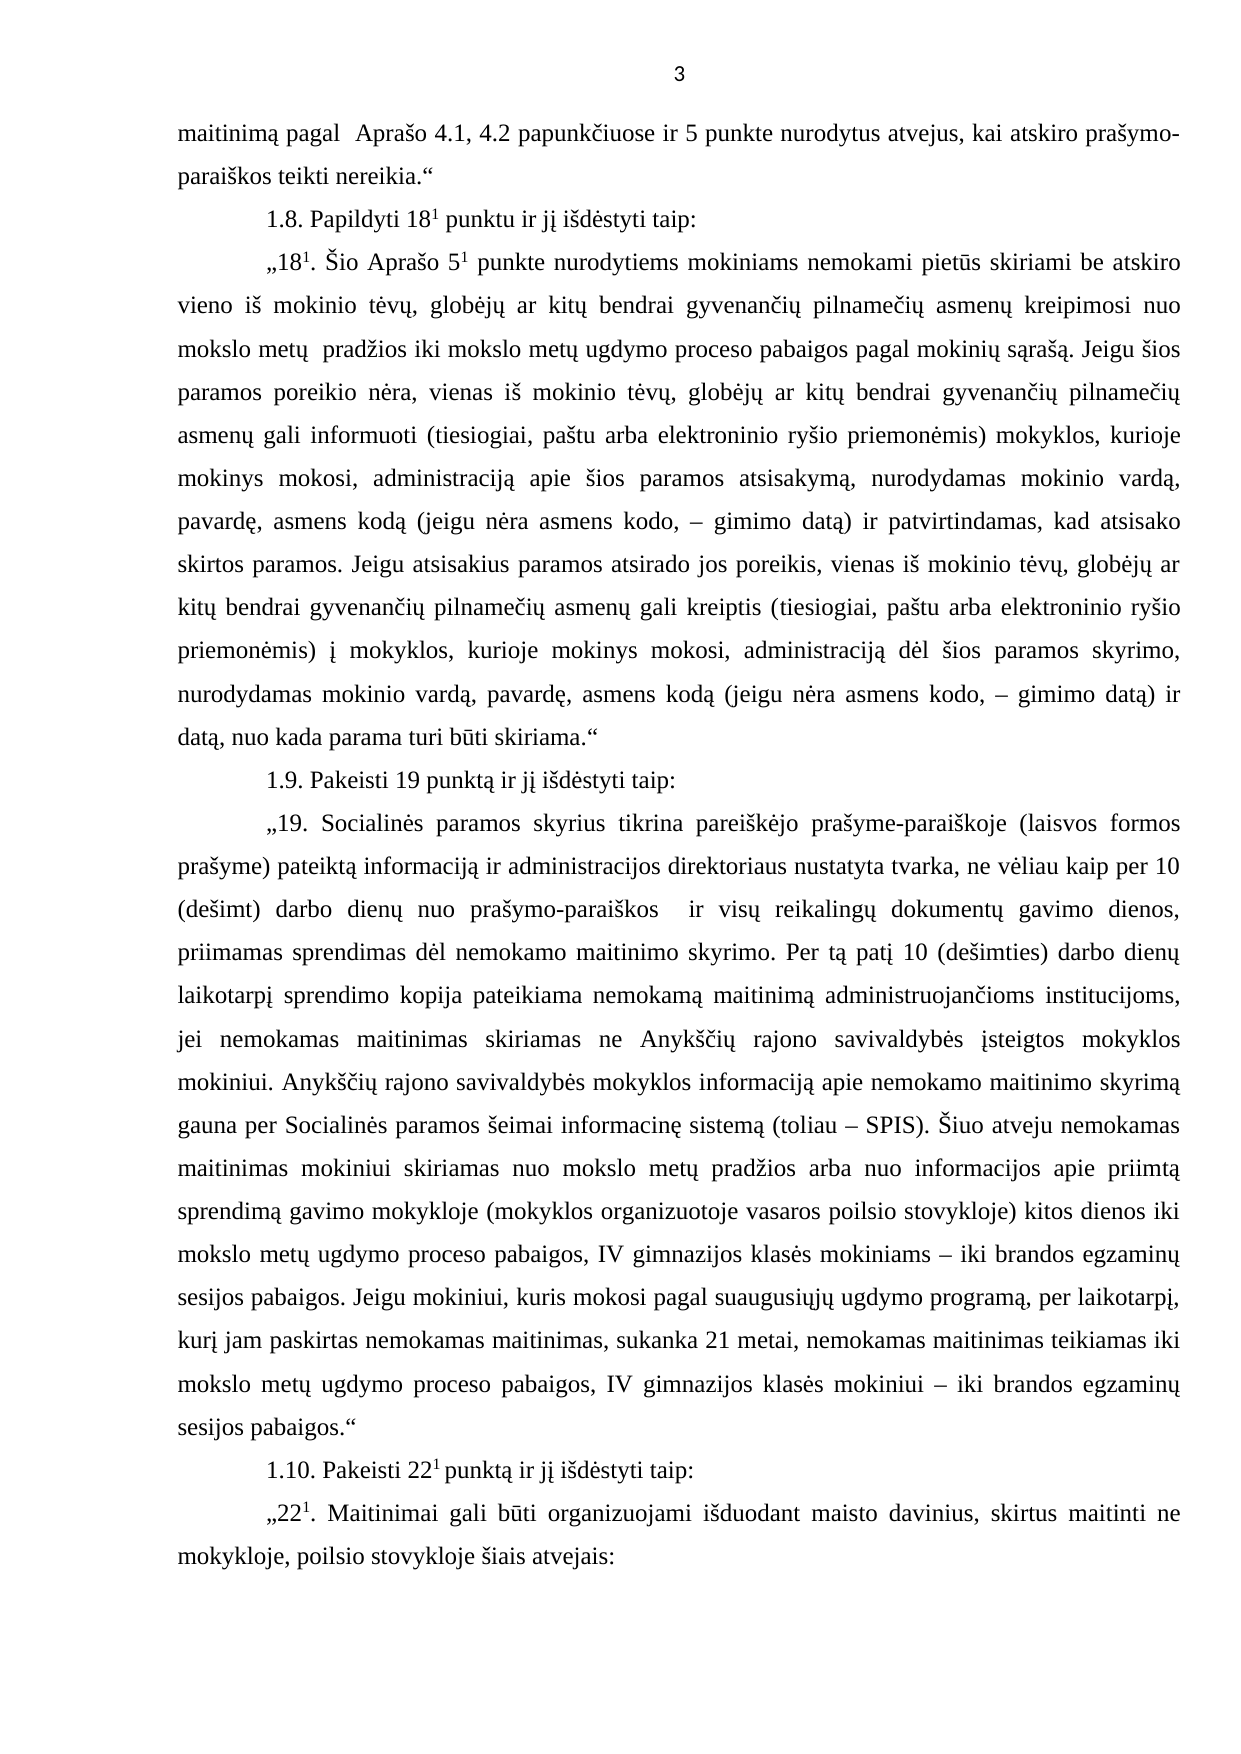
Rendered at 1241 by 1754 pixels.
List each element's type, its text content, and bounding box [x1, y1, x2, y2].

text maitinimą pagal Aprašo 4.1, 4.2 papunkčiuose ir 5 punkte nurodytus atvejus, kai atskiro prašymo-paraiškos teikti nereikia.“ [177, 118, 1181, 190]
text „19. Socialinės paramos skyrius tikrina pareiškėjo prašyme-paraiškoje (laisvos formos prašyme) pateiktą informaciją ir administracijos direktoriaus nustatyta tvarka, ne vėliau kaip per 10 (dešimt) darbo dienų nuo prašymo-paraiškos ir visų reikalingų dokumentų gavimo dienos, priimamas sprendimas dėl nemokamo maitinimo skyrimo. Per tą patį 10 (dešimties) darbo dienų laikotarpį sprendimo kopija pateikiama nemokamą maitinimą administruojančioms institucijoms, jei nemokamas maitinimas skiriamas ne Anykščių rajono savivaldybės įsteigtos mokyklos mokiniui. Anykščių rajono savivaldybės mokyklos informaciją apie nemokamo maitinimo skyrimą gauna per Socialinės paramos šeimai informacinę sistemą (toliau – SPIS). Šiuo atveju nemokamas maitinimas mokiniui skiriamas nuo mokslo metų pradžios arba nuo informacijos apie priimtą sprendimą gavimo mokykloje (mokyklos organizuotoje vasaros poilsio stovykloje) kitos dienos iki mokslo metų ugdymo proceso pabaigos, IV gimnazijos klasės mokiniams – iki brandos egzaminų sesijos pabaigos. Jeigu mokiniui, kuris mokosi pagal suaugusiųjų ugdymo programą, per laikotarpį, kurį jam paskirtas nemokamas maitinimas, sukanka 21 metai, nemokamas maitinimas teikiamas iki mokslo metų ugdymo proceso pabaigos, IV gimnazijos klasės mokiniui – iki brandos egzaminų sesijos pabaigos.“ [177, 808, 1181, 1441]
text 1.8. Papildyti 181 punktu ir jį išdėstyti taip: [266, 204, 1181, 233]
text „221. Maitinimai gali būti organizuojami išduodant maisto davinius, skirtus maitinti ne mokykloje, poilsio stovykloje šiais atvejais: [177, 1498, 1181, 1570]
text 1.9. Pakeisti 19 punktą ir jį išdėstyti taip: [266, 765, 1181, 794]
text 1.10. Pakeisti 221 punktą ir jį išdėstyti taip: [266, 1455, 1181, 1484]
text „181. Šio Aprašo 51 punkte nurodytiems mokiniams nemokami pietūs skiriami be atskiro vieno iš mokinio tėvų, globėjų ar kitų bendrai gyvenančių pilnamečių asmenų kreipimosi nuo mokslo metų pradžios iki mokslo metų ugdymo proceso pabaigos pagal mokinių sąrašą. Jeigu šios paramos poreikio nėra, vienas iš mokinio tėvų, globėjų ar kitų bendrai gyvenančių pilnamečių asmenų gali informuoti (tiesiogiai, paštu arba elektroninio ryšio priemonėmis) mokyklos, kurioje mokinys mokosi, administraciją apie šios paramos atsisakymą, nurodydamas mokinio vardą, pavardę, asmens kodą (jeigu nėra asmens kodo, – gimimo datą) ir patvirtindamas, kad atsisako skirtos paramos. Jeigu atsisakius paramos atsirado jos poreikis, vienas iš mokinio tėvų, globėjų ar kitų bendrai gyvenančių pilnamečių asmenų gali kreiptis (tiesiogiai, paštu arba elektroninio ryšio priemonėmis) į mokyklos, kurioje mokinys mokosi, administraciją dėl šios paramos skyrimo, nurodydamas mokinio vardą, pavardę, asmens kodą (jeigu nėra asmens kodo, – gimimo datą) ir datą, nuo kada parama turi būti skiriama.“ [177, 247, 1181, 751]
